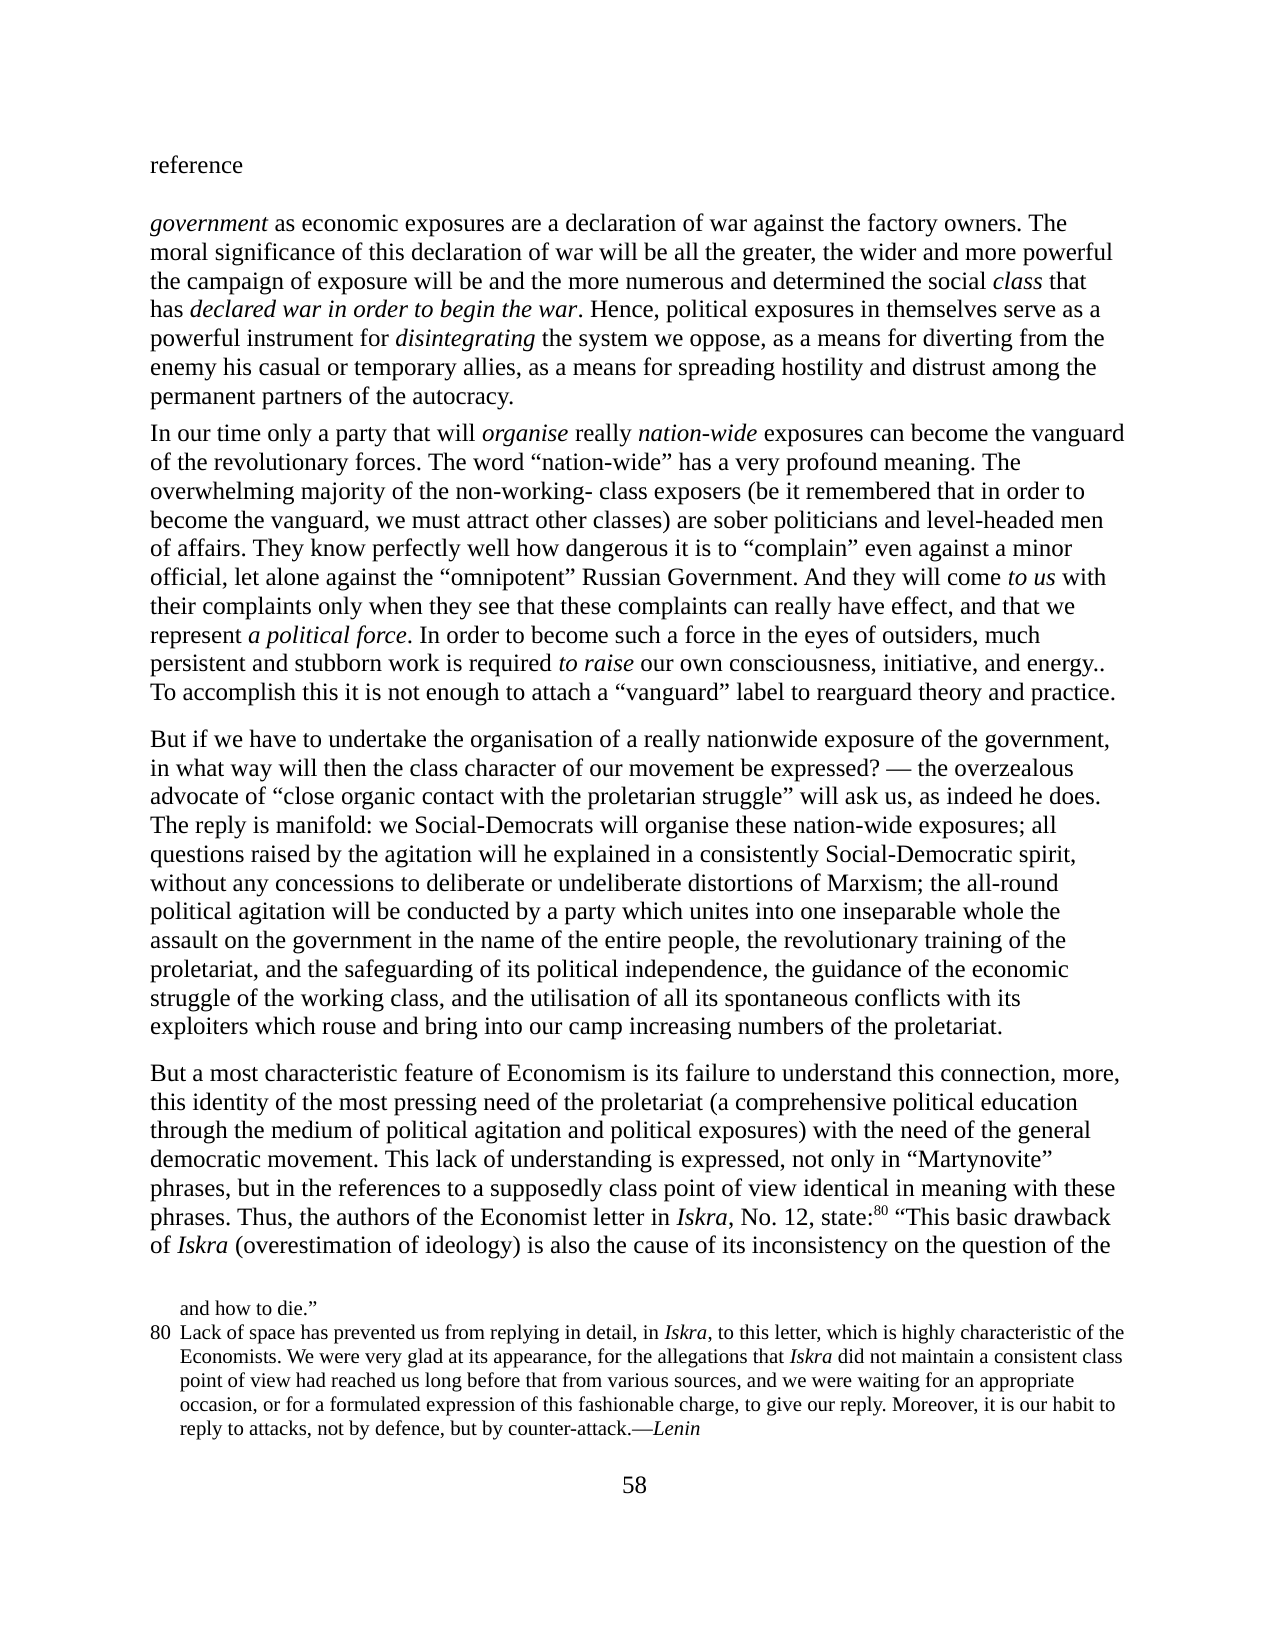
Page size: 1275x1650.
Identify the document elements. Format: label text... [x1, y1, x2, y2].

text But if we have to undertake the organisation of a really nationwide exposure of the government, in what way will then the class character of our movement be expressed? — the overzealous advocate of “close organic contact with the proletarian struggle” will ask us, as indeed he does. The reply is manifold: we Social-Democrats will organise these nation-wide exposures; all questions raised by the agitation will he explained in a consistently Social-Democratic spirit, without any concessions to deliberate or undeliberate distortions of Marxism; the all-round political agitation will be conducted by a party which unites into one inseparable whole the assault on the government in the name of the entire people, the revolutionary training of the proletariat, and the safeguarding of its political independence, the guidance of the economic struggle of the working class, and the utilisation of all its spontaneous conflicts with its exploiters which rouse and bring into our camp increasing numbers of the proletariat. [150, 724, 1125, 1040]
text and how to die.” [150, 1296, 1125, 1320]
text Lack of space has prevented us from replying in detail, in Iskra, to this letter, which is highly characteristic of the Economists. We were very glad at its appearance, for the allegations that Iskra did not maintain a consistent class point of view had reached us long before that from various sources, and we were waiting for an appropriate occasion, or for a formulated expression of this fashionable charge, to give our reply. Moreover, it is our habit to reply to attacks, not by defence, but by counter-attack.—Lenin [150, 1320, 1125, 1440]
text In our time only a party that will organise really nation-wide exposures can become the vanguard of the revolutionary forces. The word “nation-wide” has a very profound meaning. The overwhelming majority of the non-working- class exposers (be it remembered that in order to become the vanguard, we must attract other classes) are sober politicians and level-headed men of affairs. They know perfectly well how dangerous it is to “complain” even against a minor official, let alone against the “omnipotent” Russian Government. And they will come to us with their complaints only when they see that these complaints can really have effect, and that we represent a political force. In order to become such a force in the eyes of outsiders, much persistent and stubborn work is required to raise our own consciousness, initiative, and energy.. To accomplish this it is not enough to attach a “vanguard” label to rearguard theory and practice. [150, 418, 1125, 706]
text But a most characteristic feature of Economism is its failure to understand this connection, more, this identity of the most pressing need of the proletariat (a comprehensive political education through the medium of political agitation and political exposures) with the need of the general democratic movement. This lack of understanding is expressed, not only in “Martynovite” phrases, but in the references to a supposedly class point of view identical in meaning with these phrases. Thus, the authors of the Economist letter in Iskra, No. 12, state: “This basic drawback of Iskra (overestimation of ideology) is also the cause of its inconsistency on the question of the [150, 1058, 1125, 1259]
text government as economic exposures are a declaration of war against the factory owners. The moral significance of this declaration of war will be all the greater, the wider and more powerful the campaign of exposure will be and the more numerous and determined the social class that has declared war in order to begin the war. Hence, political exposures in themselves serve as a powerful instrument for disintegrating the system we oppose, as a means for diverting from the enemy his casual or temporary allies, as a means for spreading hostility and distrust among the permanent partners of the autocracy. [150, 208, 1125, 409]
